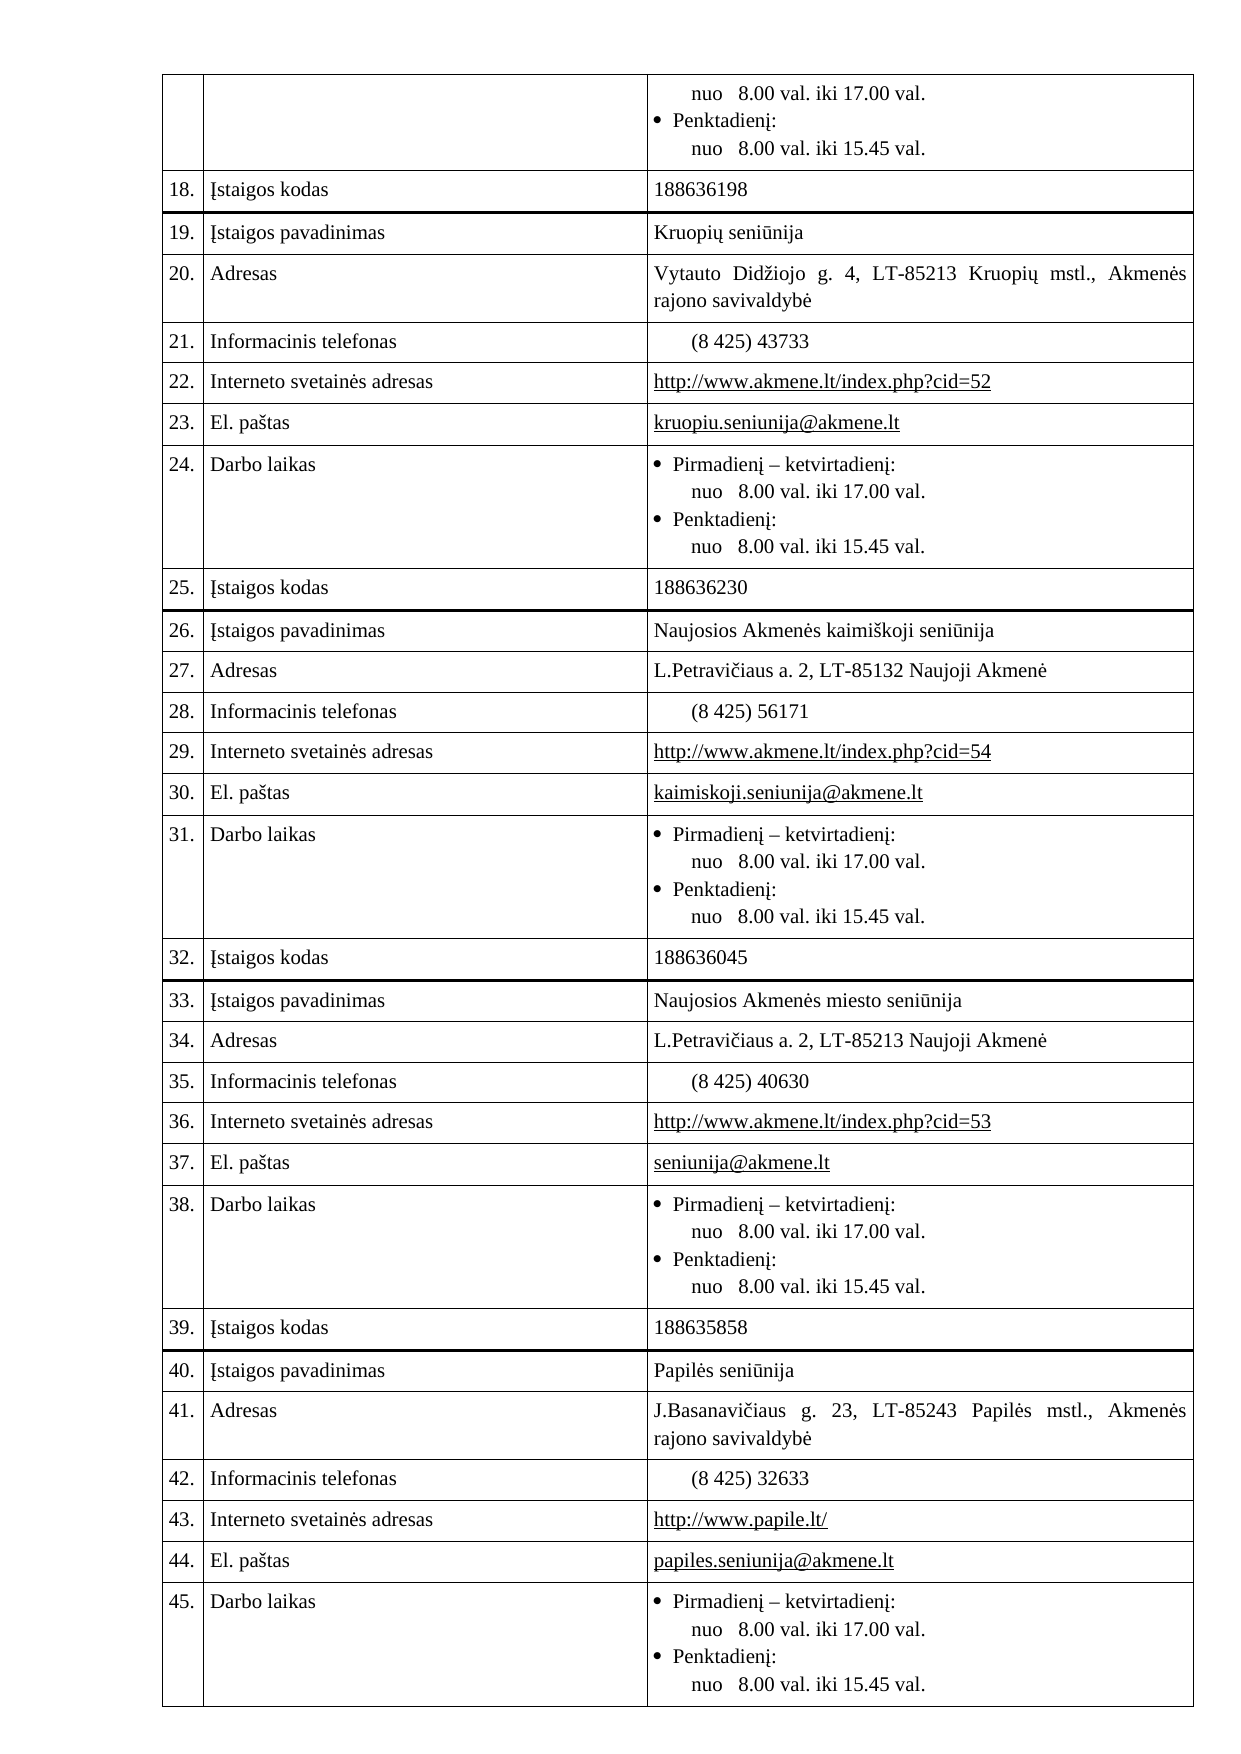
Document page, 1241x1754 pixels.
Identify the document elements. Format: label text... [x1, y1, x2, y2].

table_cell J.Basanavičiaus g. 23, LT-85243 Papilės mstl., Akmenės rajono savivaldybė [648, 1392, 1193, 1459]
table_cell Adresas [204, 255, 647, 322]
table_cell Interneto svetainės adresas [204, 1103, 647, 1143]
table_cell Darbo laikas [204, 1186, 647, 1308]
table_cell 39. [163, 1309, 203, 1348]
table_cell 188636198 [648, 171, 1193, 211]
table_cell 19. [163, 214, 203, 253]
table_cell Interneto svetainės adresas [204, 363, 647, 403]
table_cell kaimiskoji.seniunija@akmene.lt [648, 774, 1193, 814]
table_cell 23. [163, 404, 203, 444]
table_cell seniunija@akmene.lt [648, 1144, 1193, 1184]
table_cell 25. [163, 569, 203, 608]
table_cell Darbo laikas [204, 816, 647, 938]
table_cell Interneto svetainės adresas [204, 1501, 647, 1541]
table_cell (8 425) 32633 [648, 1460, 1193, 1500]
table_cell http://www.akmene.lt/index.php?cid=52 [648, 363, 1193, 403]
table_cell (8 425) 40630 [648, 1063, 1193, 1102]
table_cell http://www.akmene.lt/index.php?cid=53 [648, 1103, 1193, 1143]
table_cell Adresas [204, 1392, 647, 1459]
table_cell Įstaigos pavadinimas [204, 1352, 647, 1391]
table_cell 24. [163, 446, 203, 568]
table_cell http://www.papile.lt/ [648, 1501, 1193, 1541]
table_cell Informacinis telefonas [204, 693, 647, 732]
table_cell Pirmadienį – ketvirtadienį: nuo 8.00 val. iki 17.00 val. Penktadienį: nuo 8.00 val. iki 15.45 val. [648, 1186, 1193, 1308]
table_cell 18. [163, 171, 203, 211]
table_cell Adresas [204, 652, 647, 692]
table_cell L.Petravičiaus a. 2, LT-85213 Naujoji Akmenė [648, 1022, 1193, 1062]
table_cell nuo 8.00 val. iki 17.00 val. Penktadienį: nuo 8.00 val. iki 15.45 val. [648, 75, 1193, 169]
table_cell 26. [163, 612, 203, 651]
table_cell 45. [163, 1583, 203, 1706]
table_cell El. paštas [204, 404, 647, 444]
table_cell Informacinis telefonas [204, 323, 647, 362]
table_cell Informacinis telefonas [204, 1460, 647, 1500]
table_cell Adresas [204, 1022, 647, 1062]
table_cell http://www.akmene.lt/index.php?cid=54 [648, 733, 1193, 773]
table_cell Interneto svetainės adresas [204, 733, 647, 773]
table_cell 40. [163, 1352, 203, 1391]
table_cell El. paštas [204, 1144, 647, 1184]
table_cell Darbo laikas [204, 446, 647, 568]
table_cell [163, 75, 203, 169]
table_cell 38. [163, 1186, 203, 1308]
table_cell 44. [163, 1542, 203, 1582]
table_cell [204, 75, 647, 169]
table_cell 30. [163, 774, 203, 814]
table_cell Naujosios Akmenės miesto seniūnija [648, 982, 1193, 1021]
table_cell (8 425) 56171 [648, 693, 1193, 732]
table_cell 28. [163, 693, 203, 732]
table_cell 188636230 [648, 569, 1193, 608]
table_cell Įstaigos kodas [204, 939, 647, 978]
table_cell 41. [163, 1392, 203, 1459]
table_cell 36. [163, 1103, 203, 1143]
table_cell 43. [163, 1501, 203, 1541]
table_cell Įstaigos pavadinimas [204, 612, 647, 651]
table_cell Papilės seniūnija [648, 1352, 1193, 1391]
table_cell Įstaigos kodas [204, 171, 647, 211]
table_cell El. paštas [204, 1542, 647, 1582]
table_cell Naujosios Akmenės kaimiškoji seniūnija [648, 612, 1193, 651]
table_cell El. paštas [204, 774, 647, 814]
table_cell Informacinis telefonas [204, 1063, 647, 1102]
table_cell papiles.seniunija@akmene.lt [648, 1542, 1193, 1582]
table_cell L.Petravičiaus a. 2, LT-85132 Naujoji Akmenė [648, 652, 1193, 692]
table_cell Vytauto Didžiojo g. 4, LT-85213 Kruopių mstl., Akmenės rajono savivaldybė [648, 255, 1193, 322]
table_cell 188636045 [648, 939, 1193, 978]
table_cell 42. [163, 1460, 203, 1500]
table_cell 35. [163, 1063, 203, 1102]
table_cell 27. [163, 652, 203, 692]
table_cell Įstaigos kodas [204, 1309, 647, 1348]
table_cell 34. [163, 1022, 203, 1062]
table_cell kruopiu.seniunija@akmene.lt [648, 404, 1193, 444]
table_cell 21. [163, 323, 203, 362]
table_cell 31. [163, 816, 203, 938]
table_cell 33. [163, 982, 203, 1021]
table_cell Įstaigos pavadinimas [204, 982, 647, 1021]
table_cell Įstaigos kodas [204, 569, 647, 608]
table_cell 20. [163, 255, 203, 322]
table_cell 37. [163, 1144, 203, 1184]
table_cell 188635858 [648, 1309, 1193, 1348]
table_cell Kruopių seniūnija [648, 214, 1193, 253]
table_cell Pirmadienį – ketvirtadienį: nuo 8.00 val. iki 17.00 val. Penktadienį: nuo 8.00 val. iki 15.45 val. [648, 1583, 1193, 1706]
table_cell (8 425) 43733 [648, 323, 1193, 362]
table_cell Pirmadienį – ketvirtadienį: nuo 8.00 val. iki 17.00 val. Penktadienį: nuo 8.00 val. iki 15.45 val. [648, 446, 1193, 568]
table_cell 32. [163, 939, 203, 978]
table_cell 22. [163, 363, 203, 403]
table_cell Darbo laikas [204, 1583, 647, 1706]
table_cell Įstaigos pavadinimas [204, 214, 647, 253]
table_cell 29. [163, 733, 203, 773]
table_cell Pirmadienį – ketvirtadienį: nuo 8.00 val. iki 17.00 val. Penktadienį: nuo 8.00 val. iki 15.45 val. [648, 816, 1193, 938]
